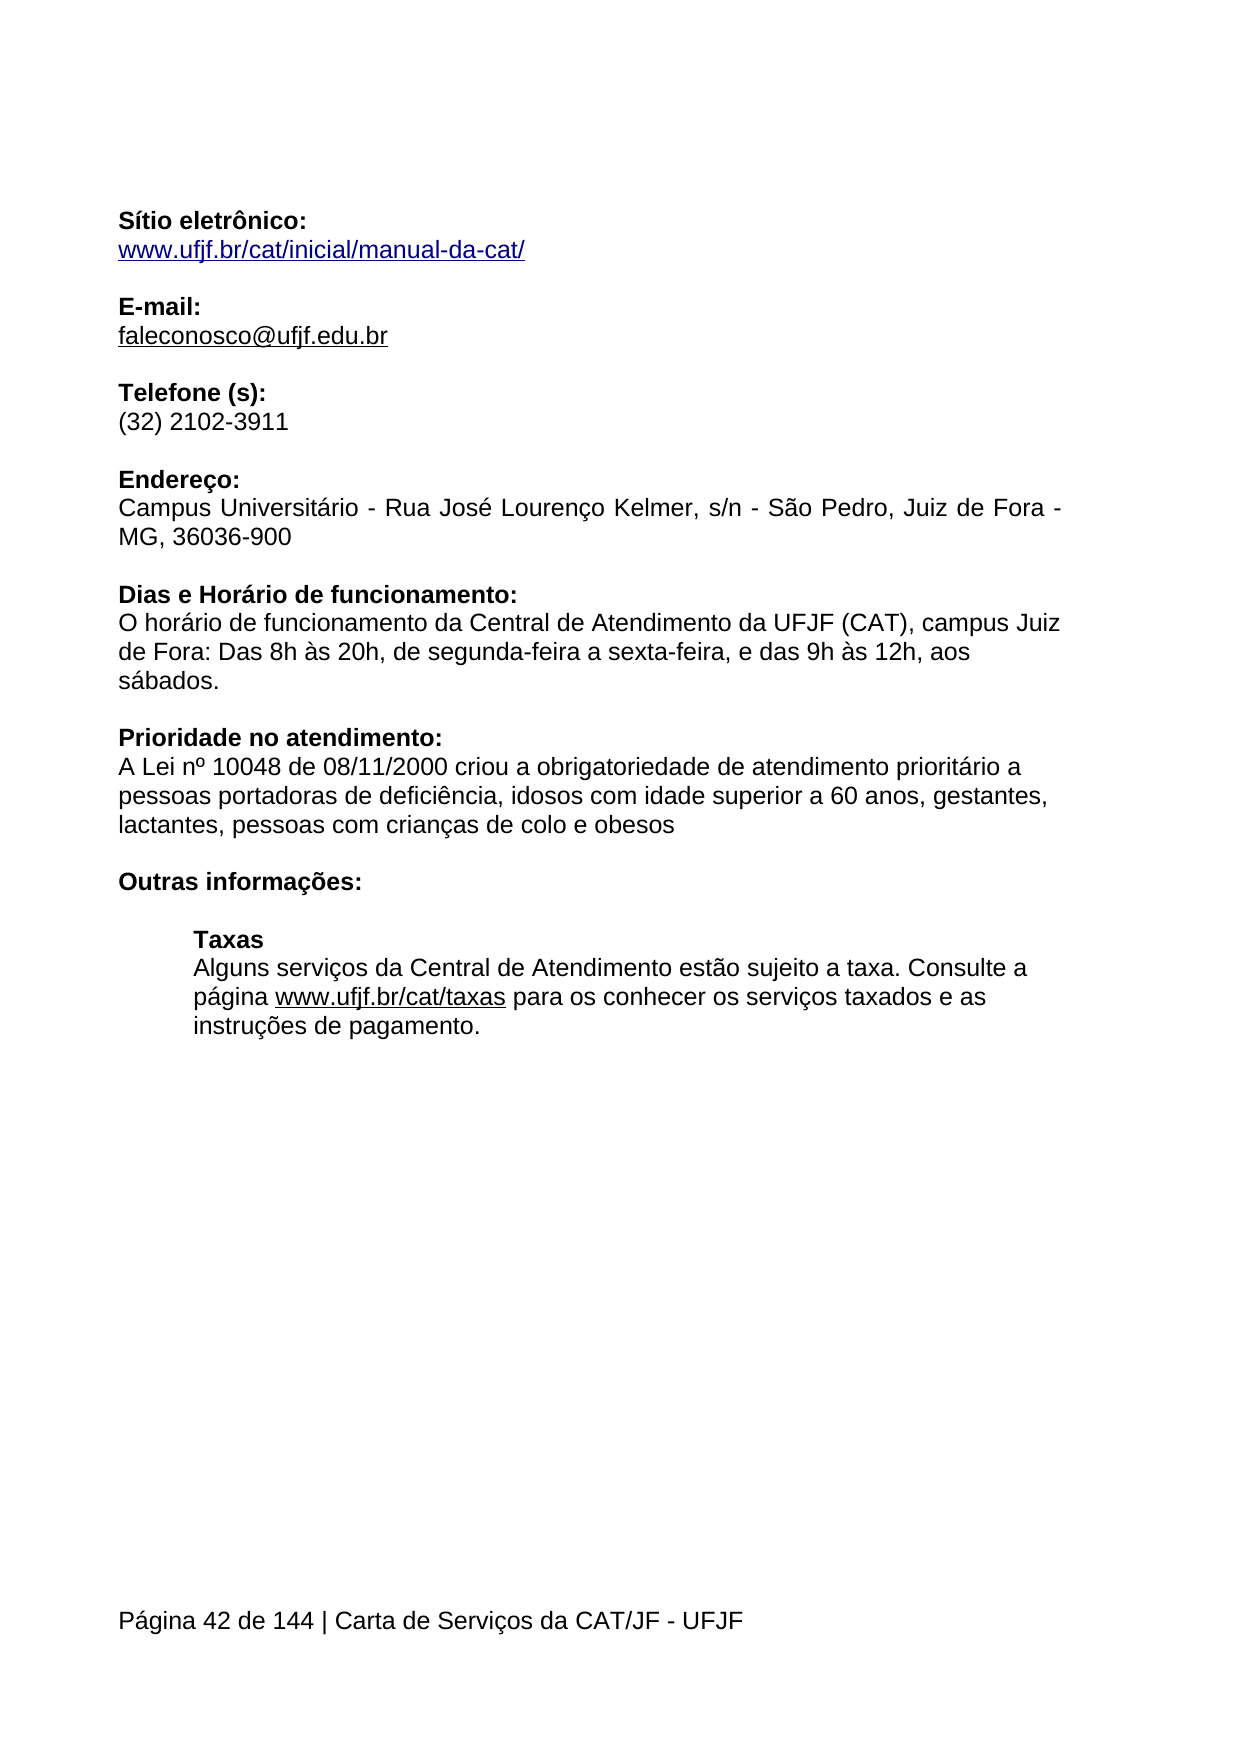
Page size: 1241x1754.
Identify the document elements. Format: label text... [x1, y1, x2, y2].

text Endereço: [118, 465, 1063, 493]
text Outras informações: [118, 867, 1063, 896]
text Alguns serviços da Central de Atendimento estão sujeito a taxa. Consulte a página www.ufjf.br/cat/taxas para os conhecer os serviços taxados e as instruções de pagamento. [193, 953, 1063, 1040]
text (32) 2102-3911 [118, 407, 1063, 436]
text Sítio eletrônico: www.ufjf.br/cat/inicial/manual-da-cat/ [118, 206, 1063, 263]
text A Lei nº 10048 de 08/11/2000 criou a obrigatoriedade de atendimento prioritário a pessoas portadoras de deficiência, idosos com idade superior a 60 anos, gestantes, lactantes, pessoas com crianças de colo e obesos [118, 752, 1063, 838]
text Campus Universitário - Rua José Lourenço Kelmer, s/n - São Pedro, Juiz de Fora - MG, 36036-900 [118, 493, 1063, 551]
text Telefone (s): [118, 378, 1063, 407]
text Dias e Horário de funcionamento: O horário de funcionamento da Central de Atendimento da UFJF (CAT), campus Juiz de Fora: Das 8h às 20h, de segunda-feira a sexta-feira, e das 9h às 12h, aos sábados. [118, 580, 1063, 695]
text Taxas [193, 925, 1063, 953]
text E-mail: [118, 292, 1063, 321]
text Prioridade no atendimento: [118, 723, 1063, 752]
text faleconosco@ufjf.edu.br [118, 321, 1063, 350]
